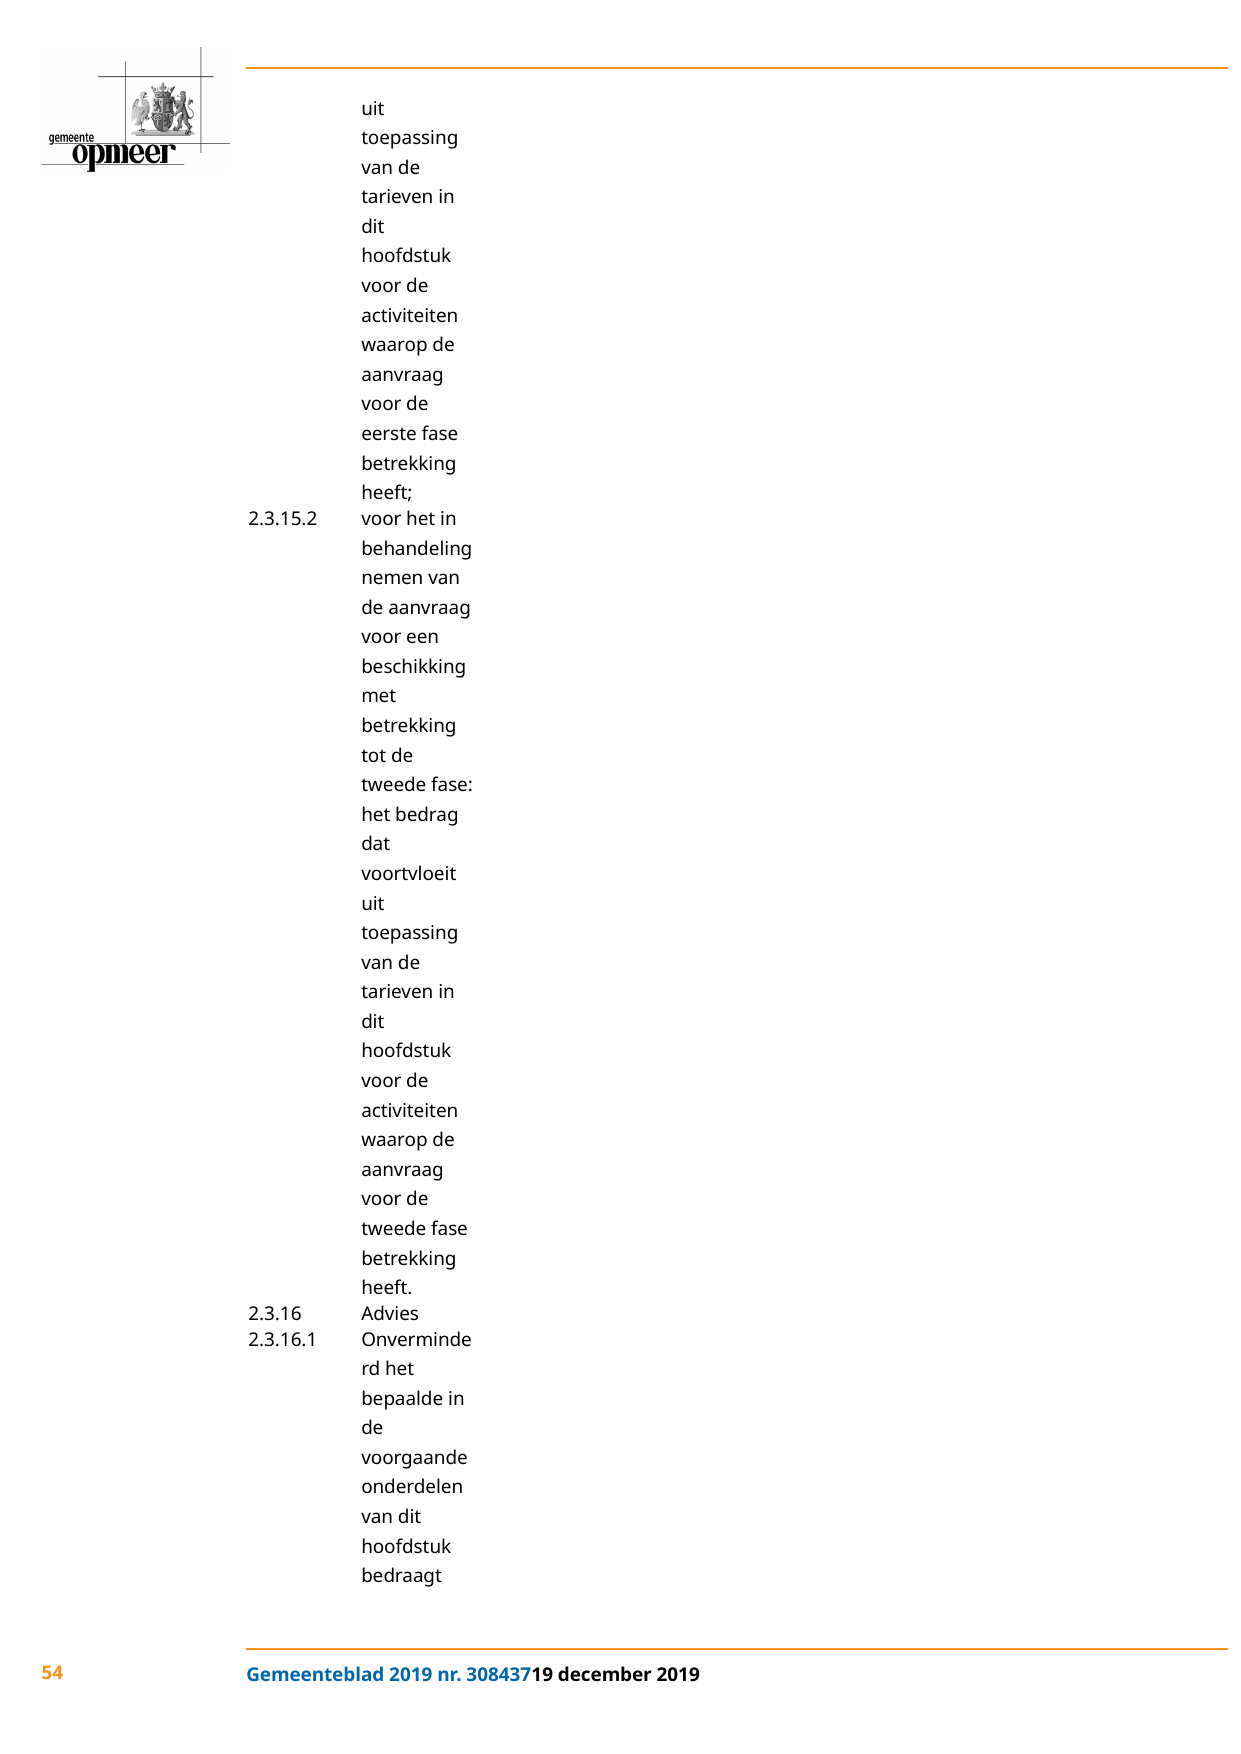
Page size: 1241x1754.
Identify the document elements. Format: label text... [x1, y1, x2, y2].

table_cell [474, 95, 587, 505]
table_cell [587, 505, 700, 1300]
table_cell [474, 1326, 587, 1588]
table_cell [474, 1300, 587, 1326]
table_cell Onverminderd het bepaalde in de voorgaande onderdelen van dit hoofdstuk bedraagt [361, 1326, 474, 1588]
table_cell Advies [361, 1300, 474, 1326]
table_cell uit toepassing van de tarieven in dit hoofdstuk voor de activiteiten waarop de aanvraag voor de eerste fase betrekking heeft; [361, 95, 474, 505]
picture [41, 47, 231, 172]
table_cell [587, 95, 700, 505]
table_cell 2.3.16.1 [248, 1326, 361, 1588]
table_cell [587, 1300, 700, 1326]
table_cell [474, 505, 587, 1300]
table_cell [248, 95, 361, 505]
table_cell [587, 1326, 700, 1588]
table_cell 2.3.16 [248, 1300, 361, 1326]
table_cell voor het in behandeling nemen van de aanvraag voor een beschikking met betrekking tot de tweede fase: het bedrag dat voortvloeit uit toepassing van de tarieven in dit hoofdstuk voor de activiteiten waarop de aanvraag voor de tweede fase betrekking heeft. [361, 505, 474, 1300]
table_cell 2.3.15.2 [248, 505, 361, 1300]
